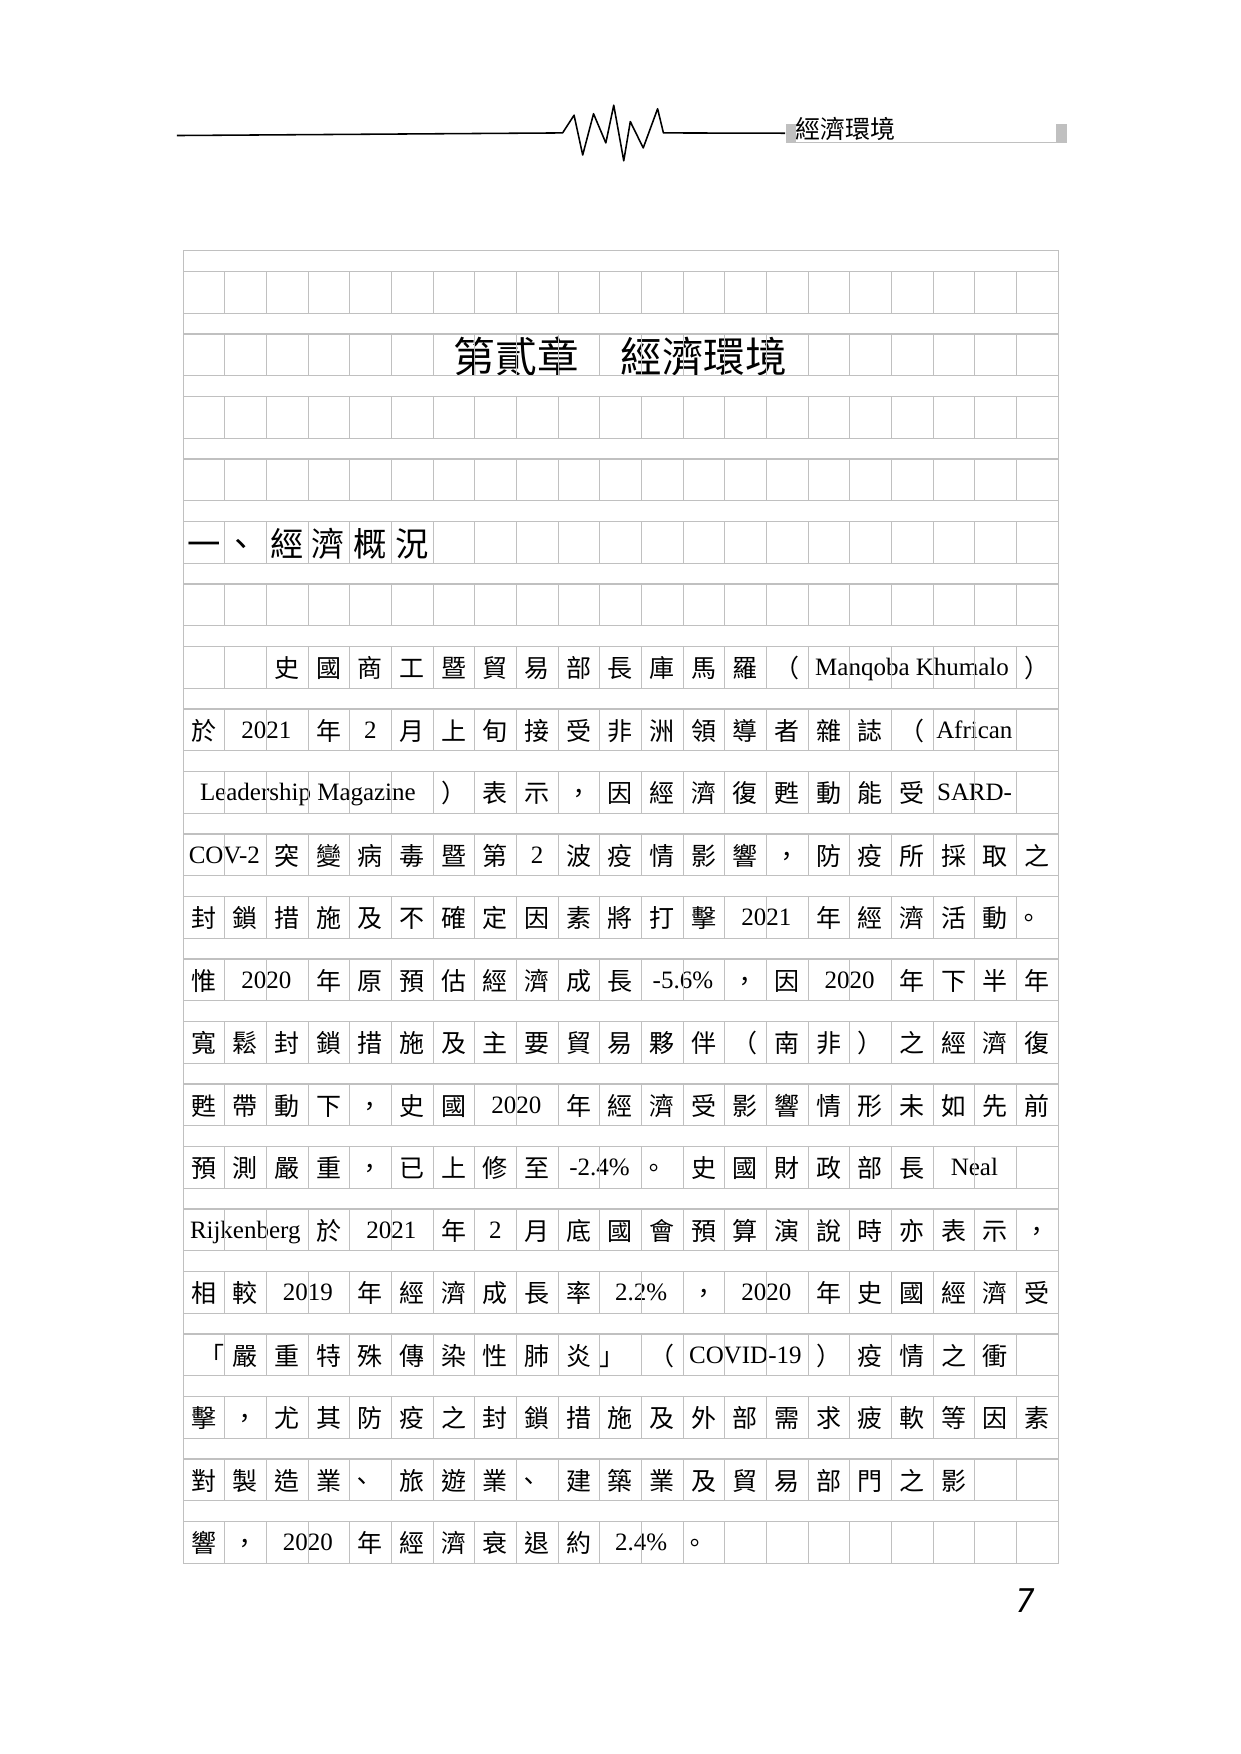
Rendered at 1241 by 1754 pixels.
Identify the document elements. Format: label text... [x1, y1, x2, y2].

text 史國商工暨貿易部長庫馬羅（Manqoba Khumalo）於2021年2月上旬接受非洲領導者雜誌（African Leadership Magazine）表示，因經濟復甦動能受SARD-COV-2突變病毒暨第2波疫情影響，防疫所採取之封鎖措施及不確定因素將打擊2021年經濟活動。惟2020年原預估經濟成長-5.6%，因2020年下半年寬鬆封鎖措施及主要貿易夥伴（南非）之經濟復甦帶動下，史國2020年經濟受影響情形未如先前預測嚴重，已上修至-2.4%。史國財政部長Neal Rijkenberg於2021年2月底國會預算演說時亦表示，相較2019年經濟成長率2.2%，2020年史國經濟受「嚴重特殊傳染性肺炎」（COVID-19）疫情之衝擊，尤其防疫之封鎖措施及外部需求疲軟等因素對製造業、旅遊業、建築業及貿易部門之影響，2020年經濟衰退約2.4%。 [184, 1314, 1058, 1333]
text 一、經濟概況 [392, 522, 433, 563]
text 史國商工暨貿易部長庫馬羅（Manqoba Khumalo）於2021年2月上旬接受非洲領導者雜誌（African Leadership Magazine）表示，因經濟復甦動能受SARD-COV-2突變病毒暨第2波疫情影響，防疫所採取之封鎖措施及不確定因素將打擊2021年經濟活動。惟2020年原預估經濟成長-5.6%，因2020年下半年寬鬆封鎖措施及主要貿易夥伴（南非）之經濟復甦帶動下，史國2020年經濟受影響情形未如先前預測嚴重，已上修至-2.4%。史國財政部長Neal Rijkenberg於2021年2月底國會預算演說時亦表示，相較2019年經濟成長率2.2%，2020年史國經濟受「嚴重特殊傳染性肺炎」（COVID-19）疫情之衝擊，尤其防疫之封鎖措施及外部需求疲軟等因素對製造業、旅遊業、建築業及貿易部門之影響，2020年經濟衰退約2.4%。 [184, 876, 1058, 896]
text 一、經濟概況 [1017, 522, 1058, 563]
text 一、經濟概況 [517, 522, 558, 563]
text 一、經濟概況 [267, 522, 308, 563]
text 史國商工暨貿易部長庫馬羅（Manqoba Khumalo）於2021年2月上旬接受非洲領導者雜誌（African Leadership Magazine）表示，因經濟復甦動能受SARD-COV-2突變病毒暨第2波疫情影響，防疫所採取之封鎖措施及不確定因素將打擊2021年經濟活動。惟2020年原預估經濟成長-5.6%，因2020年下半年寬鬆封鎖措施及主要貿易夥伴（南非）之經濟復甦帶動下，史國2020年經濟受影響情形未如先前預測嚴重，已上修至-2.4%。史國財政部長Neal Rijkenberg於2021年2月底國會預算演說時亦表示，相較2019年經濟成長率2.2%，2020年史國經濟受「嚴重特殊傳染性肺炎」（COVID-19）疫情之衝擊，尤其防疫之封鎖措施及外部需求疲軟等因素對製造業、旅遊業、建築業及貿易部門之影響，2020年經濟衰退約2.4%。 [184, 1251, 1058, 1271]
text 第貳章 經濟環境 [1017, 335, 1058, 375]
text 一、經濟概況 [225, 522, 266, 563]
text 第貳章 經濟環境 [309, 335, 349, 375]
text 史國商工暨貿易部長庫馬羅（Manqoba Khumalo）於2021年2月上旬接受非洲領導者雜誌（African Leadership Magazine）表示，因經濟復甦動能受SARD-COV-2突變病毒暨第2波疫情影響，防疫所採取之封鎖措施及不確定因素將打擊2021年經濟活動。惟2020年原預估經濟成長-5.6%，因2020年下半年寬鬆封鎖措施及主要貿易夥伴（南非）之經濟復甦帶動下，史國2020年經濟受影響情形未如先前預測嚴重，已上修至-2.4%。史國財政部長Neal Rijkenberg於2021年2月底國會預算演說時亦表示，相較2019年經濟成長率2.2%，2020年史國經濟受「嚴重特殊傳染性肺炎」（COVID-19）疫情之衝擊，尤其防疫之封鎖措施及外部需求疲軟等因素對製造業、旅遊業、建築業及貿易部門之影響，2020年經濟衰退約2.4%。 [184, 1126, 1058, 1146]
text 第貳章 經濟環境 [434, 335, 474, 375]
text 一、經濟概況 [475, 522, 516, 563]
text 第貳章 經濟環境 [225, 335, 266, 375]
text 史國商工暨貿易部長庫馬羅（Manqoba Khumalo）於2021年2月上旬接受非洲領導者雜誌（African Leadership Magazine）表示，因經濟復甦動能受SARD-COV-2突變病毒暨第2波疫情影響，防疫所採取之封鎖措施及不確定因素將打擊2021年經濟活動。惟2020年原預估經濟成長-5.6%，因2020年下半年寬鬆封鎖措施及主要貿易夥伴（南非）之經濟復甦帶動下，史國2020年經濟受影響情形未如先前預測嚴重，已上修至-2.4%。史國財政部長Neal Rijkenberg於2021年2月底國會預算演說時亦表示，相較2019年經濟成長率2.2%，2020年史國經濟受「嚴重特殊傳染性肺炎」（COVID-19）疫情之衝擊，尤其防疫之封鎖措施及外部需求疲軟等因素對製造業、旅遊業、建築業及貿易部門之影響，2020年經濟衰退約2.4%。 [184, 1376, 1058, 1396]
text 第貳章 經濟環境 [392, 335, 433, 375]
text 一、經濟概況 [892, 522, 933, 563]
text 史國商工暨貿易部長庫馬羅（Manqoba Khumalo）於2021年2月上旬接受非洲領導者雜誌（African Leadership Magazine）表示，因經濟復甦動能受SARD-COV-2突變病毒暨第2波疫情影響，防疫所採取之封鎖措施及不確定因素將打擊2021年經濟活動。惟2020年原預估經濟成長-5.6%，因2020年下半年寬鬆封鎖措施及主要貿易夥伴（南非）之經濟復甦帶動下，史國2020年經濟受影響情形未如先前預測嚴重，已上修至-2.4%。史國財政部長Neal Rijkenberg於2021年2月底國會預算演說時亦表示，相較2019年經濟成長率2.2%，2020年史國經濟受「嚴重特殊傳染性肺炎」（COVID-19）疫情之衝擊，尤其防疫之封鎖措施及外部需求疲軟等因素對製造業、旅遊業、建築業及貿易部門之影響，2020年經濟衰退約2.4%。 [184, 1439, 1058, 1458]
text 史國商工暨貿易部長庫馬羅（Manqoba Khumalo）於2021年2月上旬接受非洲領導者雜誌（African Leadership Magazine）表示，因經濟復甦動能受SARD-COV-2突變病毒暨第2波疫情影響，防疫所採取之封鎖措施及不確定因素將打擊2021年經濟活動。惟2020年原預估經濟成長-5.6%，因2020年下半年寬鬆封鎖措施及主要貿易夥伴（南非）之經濟復甦帶動下，史國2020年經濟受影響情形未如先前預測嚴重，已上修至-2.4%。史國財政部長Neal Rijkenberg於2021年2月底國會預算演說時亦表示，相較2019年經濟成長率2.2%，2020年史國經濟受「嚴重特殊傳染性肺炎」（COVID-19）疫情之衝擊，尤其防疫之封鎖措施及外部需求疲軟等因素對製造業、旅遊業、建築業及貿易部門之影響，2020年經濟衰退約2.4%。 [184, 751, 1058, 771]
text 第貳章 經濟環境 [600, 335, 641, 375]
text 第貳章 經濟環境 [809, 335, 849, 375]
text 史國商工暨貿易部長庫馬羅（Manqoba Khumalo）於2021年2月上旬接受非洲領導者雜誌（African Leadership Magazine）表示，因經濟復甦動能受SARD-COV-2突變病毒暨第2波疫情影響，防疫所採取之封鎖措施及不確定因素將打擊2021年經濟活動。惟2020年原預估經濟成長-5.6%，因2020年下半年寬鬆封鎖措施及主要貿易夥伴（南非）之經濟復甦帶動下，史國2020年經濟受影響情形未如先前預測嚴重，已上修至-2.4%。史國財政部長Neal Rijkenberg於2021年2月底國會預算演說時亦表示，相較2019年經濟成長率2.2%，2020年史國經濟受「嚴重特殊傳染性肺炎」（COVID-19）疫情之衝擊，尤其防疫之封鎖措施及外部需求疲軟等因素對製造業、旅遊業、建築業及貿易部門之影響，2020年經濟衰退約2.4%。 [184, 1501, 1058, 1521]
text 一、經濟概況 [642, 522, 683, 563]
text 史國商工暨貿易部長庫馬羅（Manqoba Khumalo）於2021年2月上旬接受非洲領導者雜誌（African Leadership Magazine）表示，因經濟復甦動能受SARD-COV-2突變病毒暨第2波疫情影響，防疫所採取之封鎖措施及不確定因素將打擊2021年經濟活動。惟2020年原預估經濟成長-5.6%，因2020年下半年寬鬆封鎖措施及主要貿易夥伴（南非）之經濟復甦帶動下，史國2020年經濟受影響情形未如先前預測嚴重，已上修至-2.4%。史國財政部長Neal Rijkenberg於2021年2月底國會預算演說時亦表示，相較2019年經濟成長率2.2%，2020年史國經濟受「嚴重特殊傳染性肺炎」（COVID-19）疫情之衝擊，尤其防疫之封鎖措施及外部需求疲軟等因素對製造業、旅遊業、建築業及貿易部門之影響，2020年經濟衰退約2.4%。 [184, 814, 1058, 833]
text 一、經濟概況 [850, 522, 891, 563]
text 史國商工暨貿易部長庫馬羅（Manqoba Khumalo）於2021年2月上旬接受非洲領導者雜誌（African Leadership Magazine）表示，因經濟復甦動能受SARD-COV-2突變病毒暨第2波疫情影響，防疫所採取之封鎖措施及不確定因素將打擊2021年經濟活動。惟2020年原預估經濟成長-5.6%，因2020年下半年寬鬆封鎖措施及主要貿易夥伴（南非）之經濟復甦帶動下，史國2020年經濟受影響情形未如先前預測嚴重，已上修至-2.4%。史國財政部長Neal Rijkenberg於2021年2月底國會預算演說時亦表示，相較2019年經濟成長率2.2%，2020年史國經濟受「嚴重特殊傳染性肺炎」（COVID-19）疫情之衝擊，尤其防疫之封鎖措施及外部需求疲軟等因素對製造業、旅遊業、建築業及貿易部門之影響，2020年經濟衰退約2.4%。 [184, 1064, 1058, 1083]
text 第貳章 經濟環境 [892, 335, 933, 375]
text 第貳章 經濟環境 [725, 335, 766, 375]
text 一、經濟概況 [725, 522, 766, 563]
text 第貳章 經濟環境 [517, 335, 558, 375]
text 史國商工暨貿易部長庫馬羅（Manqoba Khumalo）於2021年2月上旬接受非洲領導者雜誌（African Leadership Magazine）表示，因經濟復甦動能受SARD-COV-2突變病毒暨第2波疫情影響，防疫所採取之封鎖措施及不確定因素將打擊2021年經濟活動。惟2020年原預估經濟成長-5.6%，因2020年下半年寬鬆封鎖措施及主要貿易夥伴（南非）之經濟復甦帶動下，史國2020年經濟受影響情形未如先前預測嚴重，已上修至-2.4%。史國財政部長Neal Rijkenberg於2021年2月底國會預算演說時亦表示，相較2019年經濟成長率2.2%，2020年史國經濟受「嚴重特殊傳染性肺炎」（COVID-19）疫情之衝擊，尤其防疫之封鎖措施及外部需求疲軟等因素對製造業、旅遊業、建築業及貿易部門之影響，2020年經濟衰退約2.4%。 [184, 939, 1058, 958]
text 一、經濟概況 [975, 522, 1016, 563]
text 史國商工暨貿易部長庫馬羅（Manqoba Khumalo）於2021年2月上旬接受非洲領導者雜誌（African Leadership Magazine）表示，因經濟復甦動能受SARD-COV-2突變病毒暨第2波疫情影響，防疫所採取之封鎖措施及不確定因素將打擊2021年經濟活動。惟2020年原預估經濟成長-5.6%，因2020年下半年寬鬆封鎖措施及主要貿易夥伴（南非）之經濟復甦帶動下，史國2020年經濟受影響情形未如先前預測嚴重，已上修至-2.4%。史國財政部長Neal Rijkenberg於2021年2月底國會預算演說時亦表示，相較2019年經濟成長率2.2%，2020年史國經濟受「嚴重特殊傳染性肺炎」（COVID-19）疫情之衝擊，尤其防疫之封鎖措施及外部需求疲軟等因素對製造業、旅遊業、建築業及貿易部門之影響，2020年經濟衰退約2.4%。 [184, 1189, 1058, 1208]
text 第貳章 經濟環境 [184, 335, 224, 375]
text 第貳章 經濟環境 [725, 363, 740, 375]
text 第貳章 經濟環境 [559, 335, 599, 375]
text 一、經濟概況 [809, 522, 849, 563]
text 第貳章 經濟環境 [475, 335, 516, 375]
text 一、經濟概況 [559, 522, 599, 563]
text 第貳章 經濟環境 [517, 345, 528, 375]
text 史國商工暨貿易部長庫馬羅（Manqoba Khumalo）於2021年2月上旬接受非洲領導者雜誌（African Leadership Magazine）表示，因經濟復甦動能受SARD-COV-2突變病毒暨第2波疫情影響，防疫所採取之封鎖措施及不確定因素將打擊2021年經濟活動。惟2020年原預估經濟成長-5.6%，因2020年下半年寬鬆封鎖措施及主要貿易夥伴（南非）之經濟復甦帶動下，史國2020年經濟受影響情形未如先前預測嚴重，已上修至-2.4%。史國財政部長Neal Rijkenberg於2021年2月底國會預算演說時亦表示，相較2019年經濟成長率2.2%，2020年史國經濟受「嚴重特殊傳染性肺炎」（COVID-19）疫情之衝擊，尤其防疫之封鎖措施及外部需求疲軟等因素對製造業、旅遊業、建築業及貿易部門之影響，2020年經濟衰退約2.4%。 [184, 626, 1058, 646]
text 第貳章 經濟環境 [267, 335, 308, 375]
text 一、經濟概況 [309, 522, 349, 563]
text 第貳章 經濟環境 [684, 335, 724, 375]
text 一、經濟概況 [934, 522, 974, 563]
text 史國商工暨貿易部長庫馬羅（Manqoba Khumalo）於2021年2月上旬接受非洲領導者雜誌（African Leadership Magazine）表示，因經濟復甦動能受SARD-COV-2突變病毒暨第2波疫情影響，防疫所採取之封鎖措施及不確定因素將打擊2021年經濟活動。惟2020年原預估經濟成長-5.6%，因2020年下半年寬鬆封鎖措施及主要貿易夥伴（南非）之經濟復甦帶動下，史國2020年經濟受影響情形未如先前預測嚴重，已上修至-2.4%。史國財政部長Neal Rijkenberg於2021年2月底國會預算演說時亦表示，相較2019年經濟成長率2.2%，2020年史國經濟受「嚴重特殊傳染性肺炎」（COVID-19）疫情之衝擊，尤其防疫之封鎖措施及外部需求疲軟等因素對製造業、旅遊業、建築業及貿易部門之影響，2020年經濟衰退約2.4%。 [184, 689, 1058, 708]
text 一、經濟概況 [767, 522, 808, 563]
text 第貳章 經濟環境 [350, 335, 391, 375]
text 一、經濟概況 [184, 501, 1058, 521]
text 第貳章 經濟環境 [642, 335, 683, 375]
text 第貳章 經濟環境 [184, 314, 1058, 333]
text 一、經濟概況 [684, 522, 724, 563]
text 第貳章 經濟環境 [975, 335, 1016, 375]
text 第貳章 經濟環境 [767, 335, 808, 375]
text 一、經濟概況 [434, 522, 474, 563]
text 第貳章 經濟環境 [934, 335, 974, 375]
text 一、經濟概況 [600, 522, 641, 563]
text 史國商工暨貿易部長庫馬羅（Manqoba Khumalo）於2021年2月上旬接受非洲領導者雜誌（African Leadership Magazine）表示，因經濟復甦動能受SARD-COV-2突變病毒暨第2波疫情影響，防疫所採取之封鎖措施及不確定因素將打擊2021年經濟活動。惟2020年原預估經濟成長-5.6%，因2020年下半年寬鬆封鎖措施及主要貿易夥伴（南非）之經濟復甦帶動下，史國2020年經濟受影響情形未如先前預測嚴重，已上修至-2.4%。史國財政部長Neal Rijkenberg於2021年2月底國會預算演說時亦表示，相較2019年經濟成長率2.2%，2020年史國經濟受「嚴重特殊傳染性肺炎」（COVID-19）疫情之衝擊，尤其防疫之封鎖措施及外部需求疲軟等因素對製造業、旅遊業、建築業及貿易部門之影響，2020年經濟衰退約2.4%。 [184, 1001, 1058, 1021]
text 第貳章 經濟環境 [850, 335, 891, 375]
text 一、經濟概況 [184, 522, 224, 563]
text 一、經濟概況 [350, 522, 391, 563]
